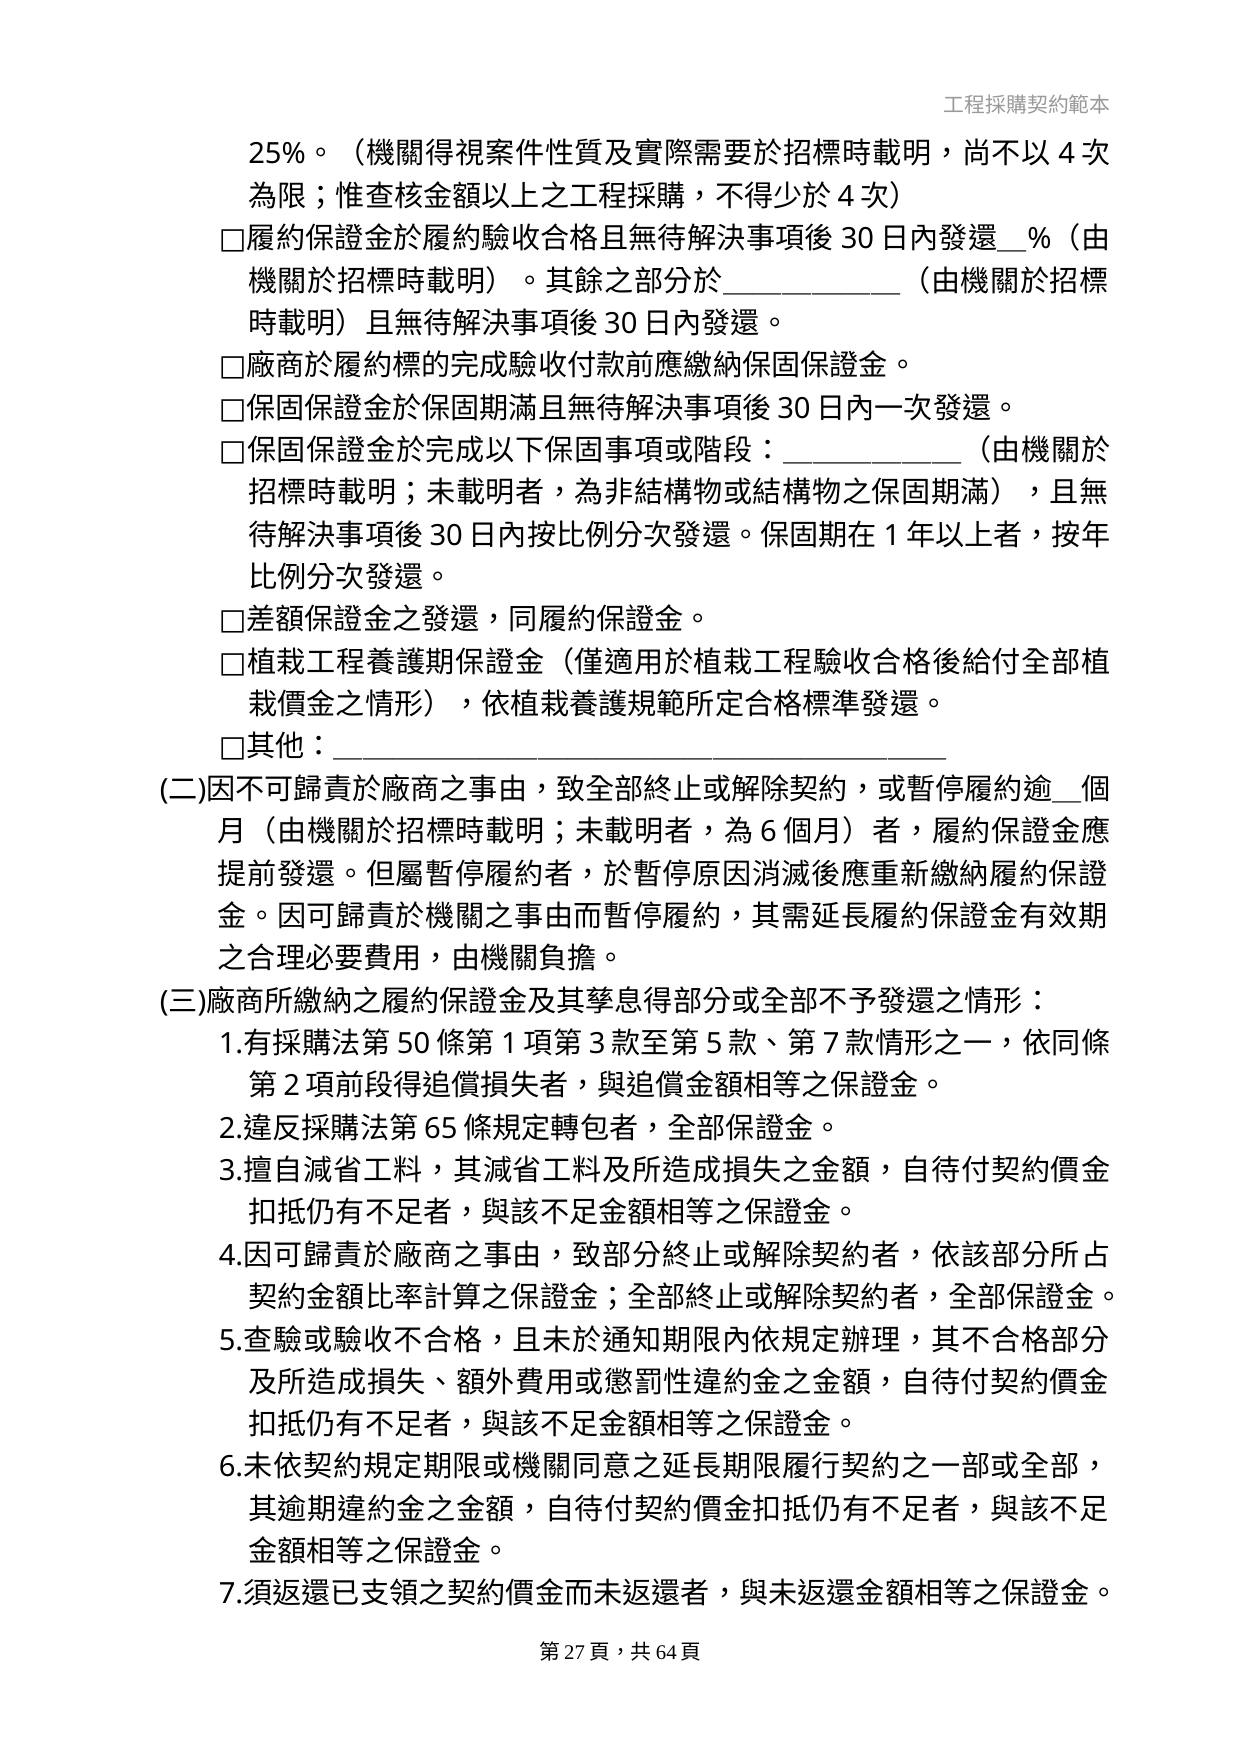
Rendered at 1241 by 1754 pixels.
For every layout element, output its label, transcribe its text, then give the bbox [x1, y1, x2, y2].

text 2.違反採購法第65條規定轉包者，全部保證金。 [218, 1104, 1110, 1147]
text □植栽工程養護期保證金（僅適用於植栽工程驗收合格後給付全部植栽價金之情形），依植栽養護規範所定合格標準發還。 [218, 638, 1110, 723]
text 1.有採購法第50條第1項第3款至第5款、第7款情形之一，依同條第2項前段得追償損失者，與追償金額相等之保證金。 [218, 1019, 1110, 1104]
text □差額保證金之發還，同履約保證金。 [218, 596, 1110, 638]
text □履約保證金於履約驗收合格且無待解決事項後30日內發還＿%（由機關於招標時載明）。其餘之部分於＿＿＿＿＿＿（由機關於招標時載明）且無待解決事項後30日內發還。 [218, 215, 1110, 342]
text □保固保證金於完成以下保固事項或階段：＿＿＿＿＿＿（由機關於招標時載明；未載明者，為非結構物或結構物之保固期滿），且無待解決事項後30日內按比例分次發還。保固期在1年以上者，按年比例分次發還。 [218, 427, 1110, 596]
text 4.因可歸責於廠商之事由，致部分終止或解除契約者，依該部分所占契約金額比率計算之保證金；全部終止或解除契約者，全部保證金。 [218, 1231, 1110, 1316]
text (二)因不可歸責於廠商之事由，致全部終止或解除契約，或暫停履約逾＿個月（由機關於招標時載明；未載明者，為6個月）者，履約保證金應提前發還。但屬暫停履約者，於暫停原因消滅後應重新繳納履約保證金。因可歸責於機關之事由而暫停履約，其需延長履約保證金有效期之合理必要費用，由機關負擔。 [159, 765, 1110, 977]
text □廠商於履約標的完成驗收付款前應繳納保固保證金。 [218, 342, 1110, 384]
text 6.未依契約規定期限或機關同意之延長期限履行契約之一部或全部，其逾期違約金之金額，自待付契約價金扣抵仍有不足者，與該不足金額相等之保證金。 [218, 1443, 1110, 1570]
text □保固保證金於保固期滿且無待解決事項後30日內一次發還。 [218, 384, 1110, 427]
text 25%。（機關得視案件性質及實際需要於招標時載明，尚不以4次為限；惟查核金額以上之工程採購，不得少於4次） [218, 130, 1110, 215]
text 3.擅自減省工料，其減省工料及所造成損失之金額，自待付契約價金扣抵仍有不足者，與該不足金額相等之保證金。 [218, 1147, 1110, 1231]
text (三)廠商所繳納之履約保證金及其孳息得部分或全部不予發還之情形： [159, 977, 1110, 1019]
text □其他：＿＿＿＿＿＿＿＿＿＿＿＿＿＿＿＿＿＿＿＿＿ [218, 723, 1110, 765]
text 7.須返還已支領之契約價金而未返還者，與未返還金額相等之保證金。 [218, 1570, 1110, 1612]
text 5.查驗或驗收不合格，且未於通知期限內依規定辦理，其不合格部分及所造成損失、額外費用或懲罰性違約金之金額，自待付契約價金扣抵仍有不足者，與該不足金額相等之保證金。 [218, 1316, 1110, 1443]
